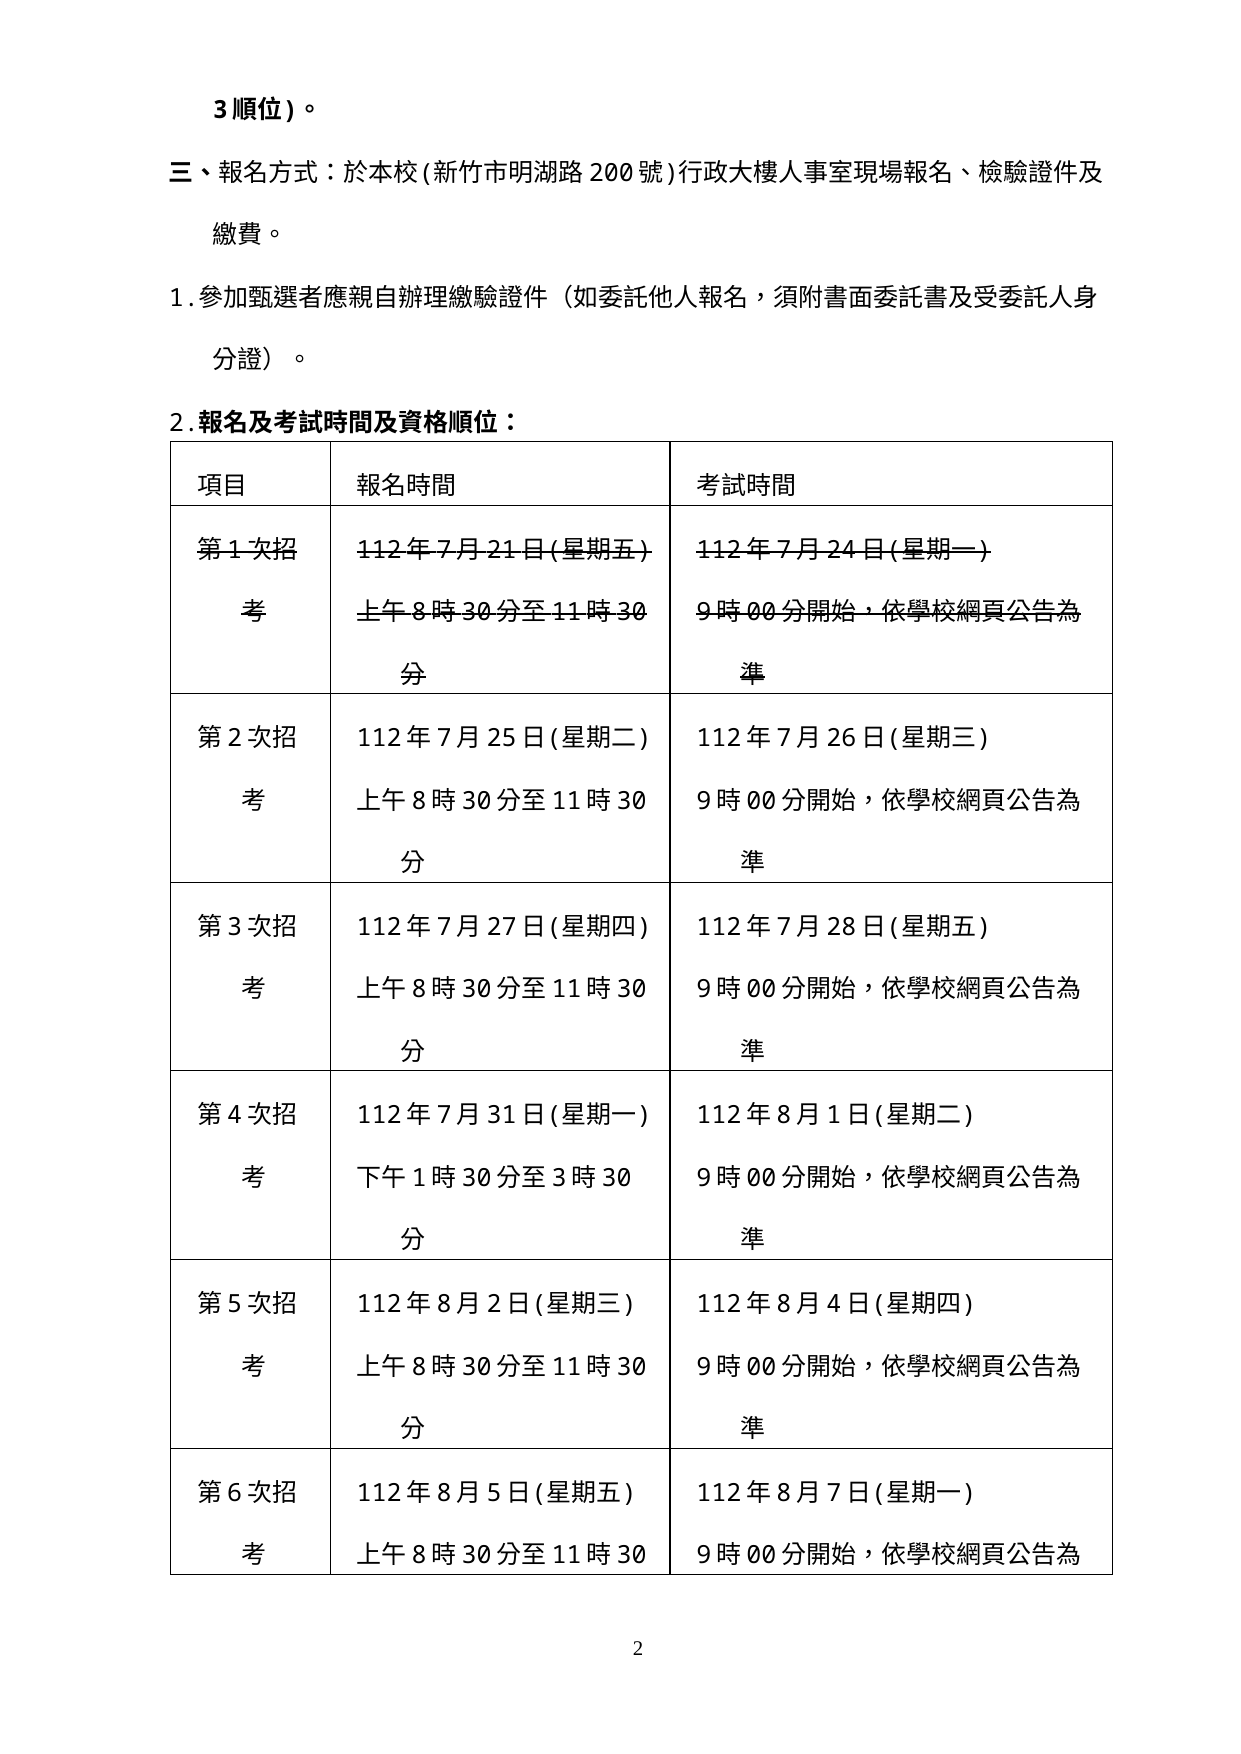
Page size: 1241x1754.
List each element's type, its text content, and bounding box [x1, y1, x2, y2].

text 3順位)。 [168, 66, 1122, 129]
table_cell 112年7月27日(星期四) 上午8時30分至11時30分 [331, 883, 669, 1070]
table_cell 112年7月24日(星期一) 9時00分開始，依學校網頁公告為準 [671, 506, 1112, 693]
table_cell 112年8月5日(星期五) 上午8時30分至11時30 [331, 1449, 669, 1573]
table_header 考試時間 [671, 442, 1112, 505]
table_cell 112年7月28日(星期五) 9時00分開始，依學校網頁公告為準 [671, 883, 1112, 1070]
table_cell 112年8月7日(星期一) 9時00分開始，依學校網頁公告為 [671, 1449, 1112, 1573]
text 三、報名方式：於本校(新竹市明湖路200號)行政大樓人事室現場報名、檢驗證件及繳費。 [168, 129, 1122, 254]
table_cell 第6次招考 [171, 1449, 330, 1573]
table_cell 第1次招考 [171, 506, 330, 693]
table_cell 112年7月26日(星期三) 9時00分開始，依學校網頁公告為準 [671, 694, 1112, 882]
text 2.報名及考試時間及資格順位： [168, 379, 1122, 441]
table_cell 第3次招考 [171, 883, 330, 1070]
table_cell 第2次招考 [171, 694, 330, 882]
table_cell 112年8月2日(星期三) 上午8時30分至11時30分 [331, 1260, 669, 1447]
table_cell 112年8月1日(星期二) 9時00分開始，依學校網頁公告為準 [671, 1071, 1112, 1259]
table_header 報名時間 [331, 442, 669, 505]
text 1.參加甄選者應親自辦理繳驗證件（如委託他人報名，須附書面委託書及受委託人身分證）。 [168, 254, 1122, 379]
table_cell 第4次招考 [171, 1071, 330, 1259]
table_cell 112年7月21日(星期五) 上午8時30分至11時30分 [331, 506, 669, 693]
table_cell 112年8月4日(星期四) 9時00分開始，依學校網頁公告為準 [671, 1260, 1112, 1447]
table_cell 112年7月31日(星期一) 下午1時30分至3時30分 [331, 1071, 669, 1259]
table_cell 112年7月25日(星期二) 上午8時30分至11時30分 [331, 694, 669, 882]
table_header 項目 [171, 442, 330, 505]
table_cell 第5次招考 [171, 1260, 330, 1447]
